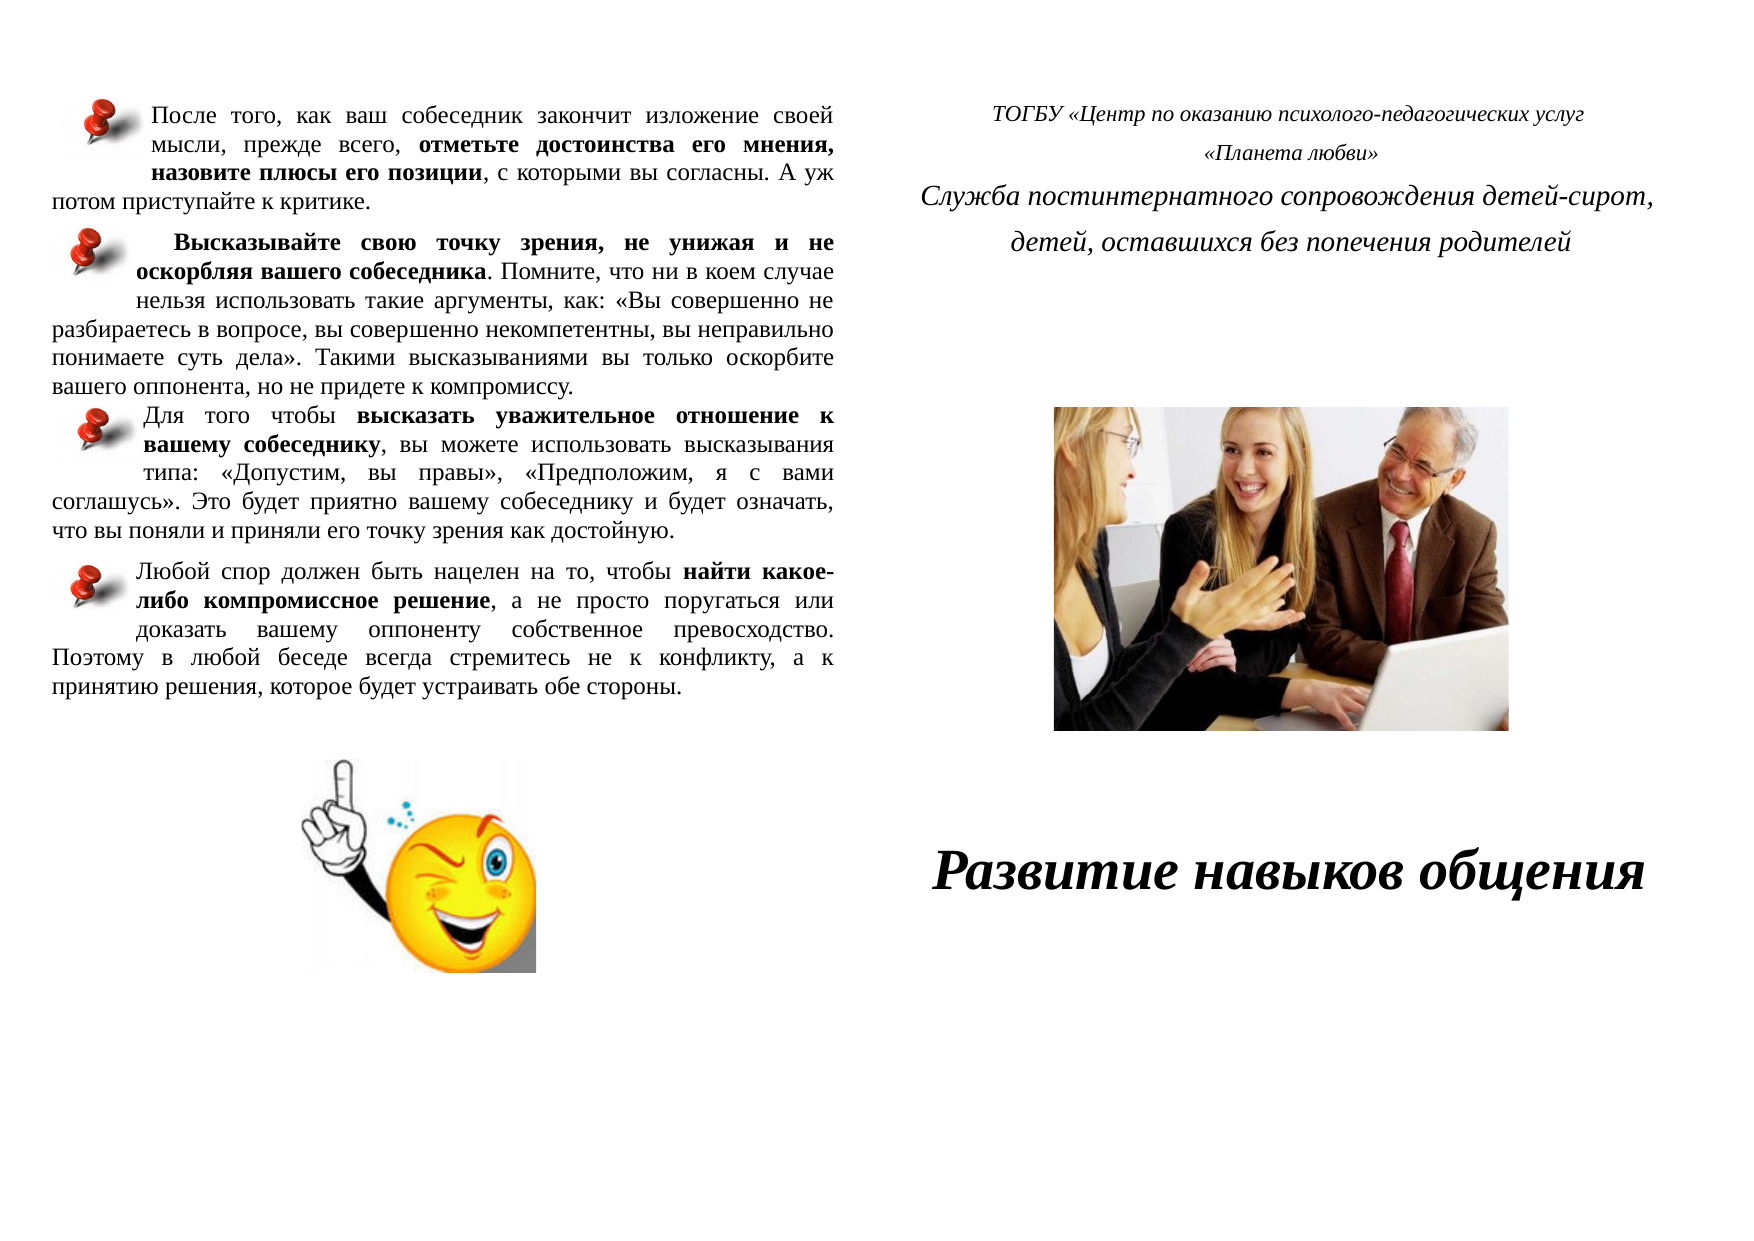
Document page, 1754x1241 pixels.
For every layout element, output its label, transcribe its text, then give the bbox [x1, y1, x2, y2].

picture [59, 90, 151, 159]
text Развитие навыков общения [892, 835, 1692, 902]
text ТОГБУ «Центр по оказанию психолого-педагогических услуг [892, 100, 1692, 126]
text После того, как ваш собеседник закончит изложение своей мысли, прежде всего, отметьте достоинства его мнения, назовите плюсы его позиции, с которыми вы согласны. А уж потом приступайте к критике. [52, 100, 834, 215]
text Высказывайте свою точку зрения, не унижая и не оскорбляя вашего собеседника. Помните, что ни в коем случае нельзя использовать такие аргументы, как: «Вы совершенно не разбираетесь в вопросе, вы совер­шенно некомпетентны, вы неправильно понимаете суть дела». Такими высказыва­ниями вы только оскорбите вашего оппонента, но не придете к компромиссу. [52, 227, 834, 400]
text Любой спор должен быть нацелен на то, чтобы найти какое-либо ком­промиссное решение, а не просто поругаться или доказать вашему оппо­ненту собственное превосходство. Поэтому в любой беседе всегда стреми­тесь не к конфликту, а к принятию решения, которое будет устраивать обе стороны. [52, 556, 834, 700]
picture [46, 219, 136, 290]
picture [46, 557, 136, 621]
text Служба постинтернатного сопровождения детей-сирот, [892, 178, 1692, 211]
picture [301, 759, 537, 973]
text Для того чтобы высказать уважительное отношение к вашему собе­седнику, вы можете использовать высказывания типа: «Допустим, вы правы», «Предположим, я с вами соглашусь». Это будет приятно вашему собеседнику и будет означать, что вы поняли и приняли его точку зрения как до­стойную. [52, 400, 834, 544]
picture [1053, 407, 1509, 731]
text «Планета любви» [892, 139, 1692, 165]
text детей, оставшихся без попечения родителей [892, 224, 1692, 257]
picture [53, 400, 143, 464]
